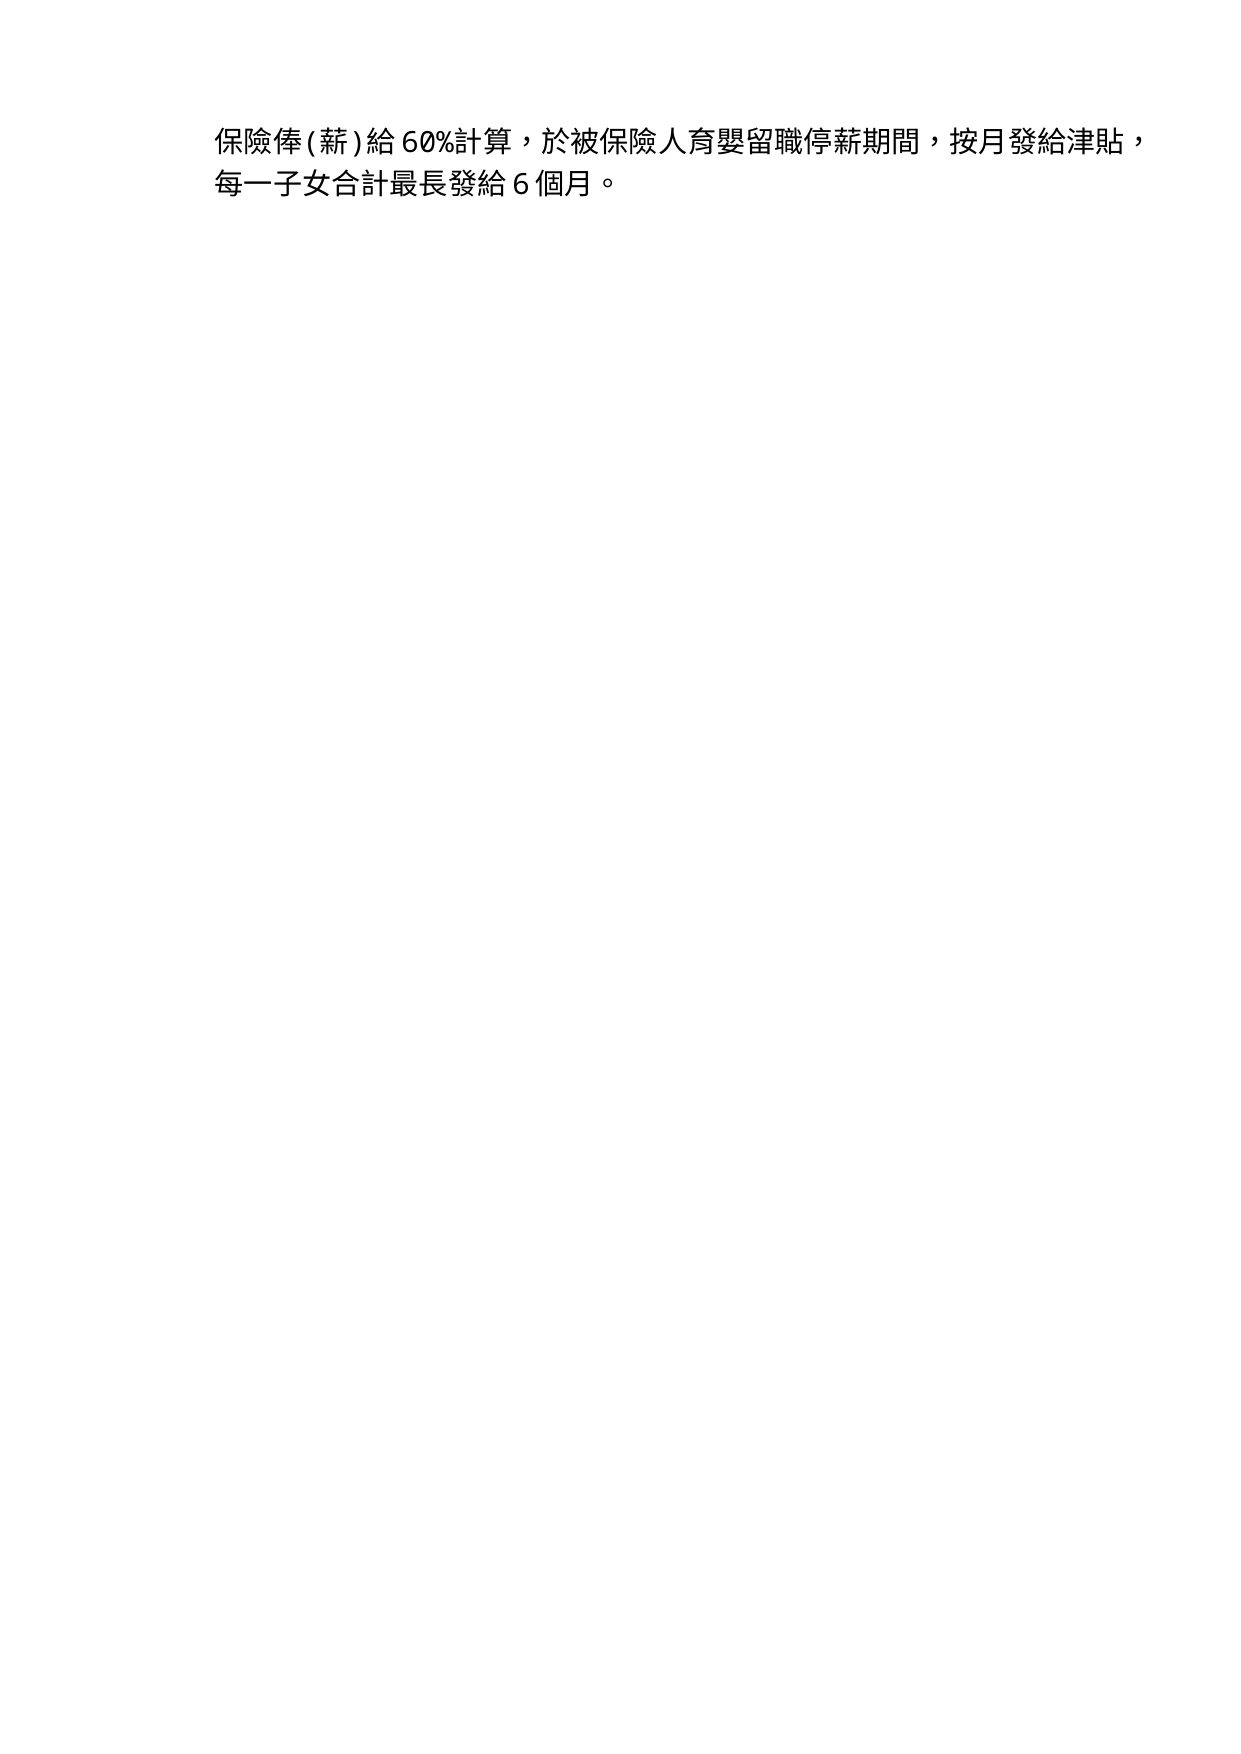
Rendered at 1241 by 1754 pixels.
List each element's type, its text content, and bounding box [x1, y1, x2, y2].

text 四、公保育嬰留職停薪津貼以被保險人育嬰留職停薪之當月起前6個月平均保險俸(薪)給60%計算，於被保險人育嬰留職停薪期間，按月發給津貼，每一子女合計最長發給6個月。 [156, 118, 1144, 203]
